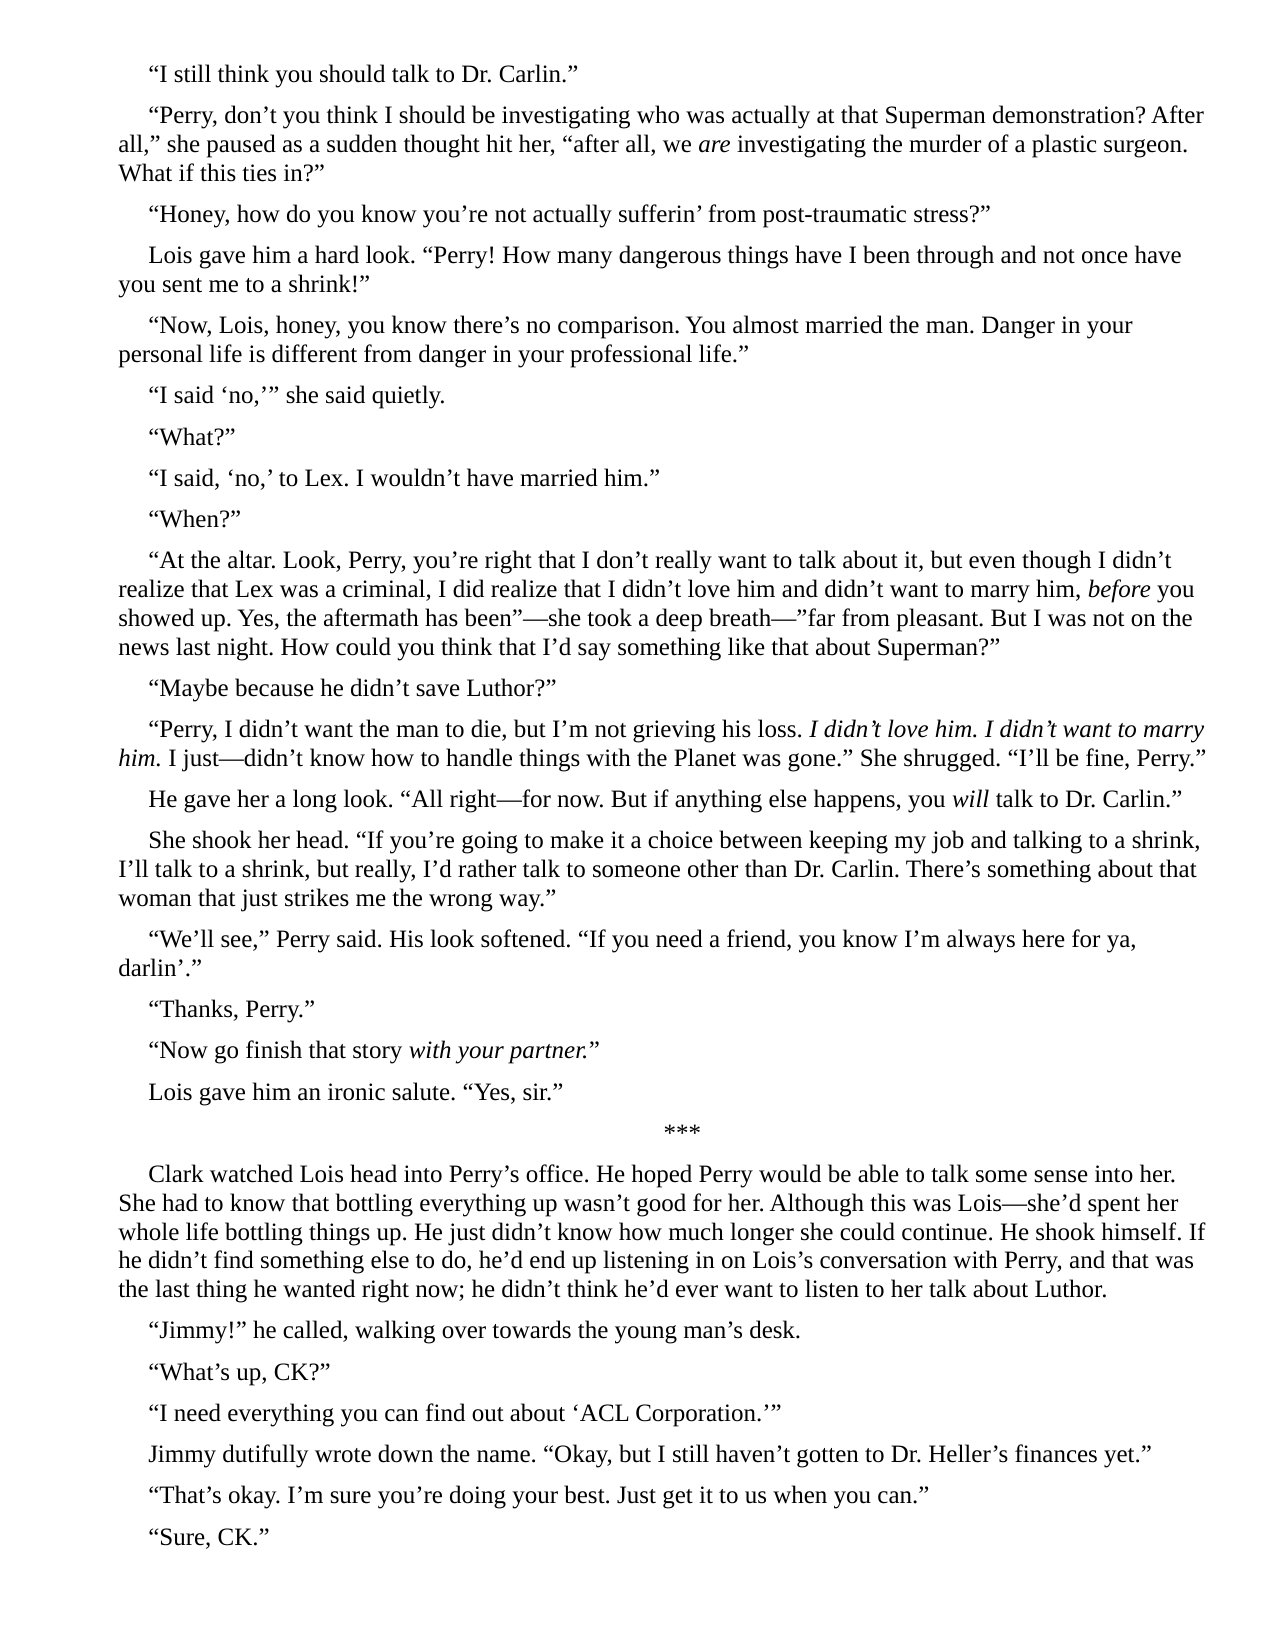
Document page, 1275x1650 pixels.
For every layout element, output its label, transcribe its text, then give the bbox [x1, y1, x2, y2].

text “Now go finish that story with your partner.” [118, 1035, 1216, 1064]
text “What’s up, CK?” [118, 1357, 1216, 1385]
text “Honey, how do you know you’re not actually sufferin’ from post-traumatic stress?” [118, 199, 1216, 228]
text *** [118, 1118, 1216, 1147]
text Clark watched Lois head into Perry’s office. He hoped Perry would be able to talk some sense into her. She had to know that bottling everything up wasn’t good for her. Although this was Lois—she’d spent her whole life bottling things up. He just didn’t know how much longer she could continue. He shook himself. If he didn’t find something else to do, he’d end up listening in on Lois’s conversation with Perry, and that was the last thing he wanted right now; he didn’t think he’d ever want to listen to her talk about Luthor. [118, 1159, 1216, 1303]
text “I still think you should talk to Dr. Carlin.” [118, 59, 1216, 88]
text Lois gave him a hard look. “Perry! How many dangerous things have I been through and not once have you sent me to a shrink!” [118, 240, 1216, 298]
text “Maybe because he didn’t save Luthor?” [118, 673, 1216, 702]
text “What?” [118, 422, 1216, 450]
text “Perry, I didn’t want the man to die, but I’m not grieving his loss. I didn’t love him. I didn’t want to marry him. I just—didn’t know how to handle things with the Planet was gone.” She shrugged. “I’ll be fine, Perry.” [118, 714, 1216, 772]
text “At the altar. Look, Perry, you’re right that I don’t really want to talk about it, but even though I didn’t realize that Lex was a criminal, I did realize that I didn’t love him and didn’t want to marry him, before you showed up. Yes, the aftermath has been”—she took a deep breath—”far from pleasant. But I was not on the news last night. How could you think that I’d say something like that about Superman?” [118, 545, 1216, 660]
text “Sure, CK.” [118, 1522, 1216, 1550]
text “I said, ‘no,’ to Lex. I wouldn’t have married him.” [118, 463, 1216, 492]
text Jimmy dutifully wrote down the name. “Okay, but I still haven’t gotten to Dr. Heller’s finances yet.” [118, 1439, 1216, 1468]
text Lois gave him an ironic salute. “Yes, sir.” [118, 1077, 1216, 1105]
text “Perry, don’t you think I should be investigating who was actually at that Superman demonstration? After all,” she paused as a sudden thought hit her, “after all, we are investigating the murder of a plastic surgeon. What if this ties in?” [118, 100, 1216, 187]
text “I need everything you can find out about ‘ACL Corporation.’” [118, 1398, 1216, 1427]
text “Now, Lois, honey, you know there’s no comparison. You almost married the man. Danger in your personal life is different from danger in your professional life.” [118, 310, 1216, 368]
text “When?” [118, 504, 1216, 533]
text “Thanks, Perry.” [118, 994, 1216, 1023]
text “We’ll see,” Perry said. His look softened. “If you need a friend, you know I’m always here for ya, darlin’.” [118, 924, 1216, 982]
text She shook her head. “If you’re going to make it a choice between keeping my job and talking to a shrink, I’ll talk to a shrink, but really, I’d rather talk to someone other than Dr. Carlin. There’s something about that woman that just strikes me the wrong way.” [118, 825, 1216, 912]
text “That’s okay. I’m sure you’re doing your best. Just get it to us when you can.” [118, 1480, 1216, 1509]
text “Jimmy!” he called, walking over towards the young man’s desk. [118, 1315, 1216, 1344]
text “I said ‘no,’” she said quietly. [118, 380, 1216, 409]
text He gave her a long look. “All right—for now. But if anything else happens, you will talk to Dr. Carlin.” [118, 784, 1216, 813]
